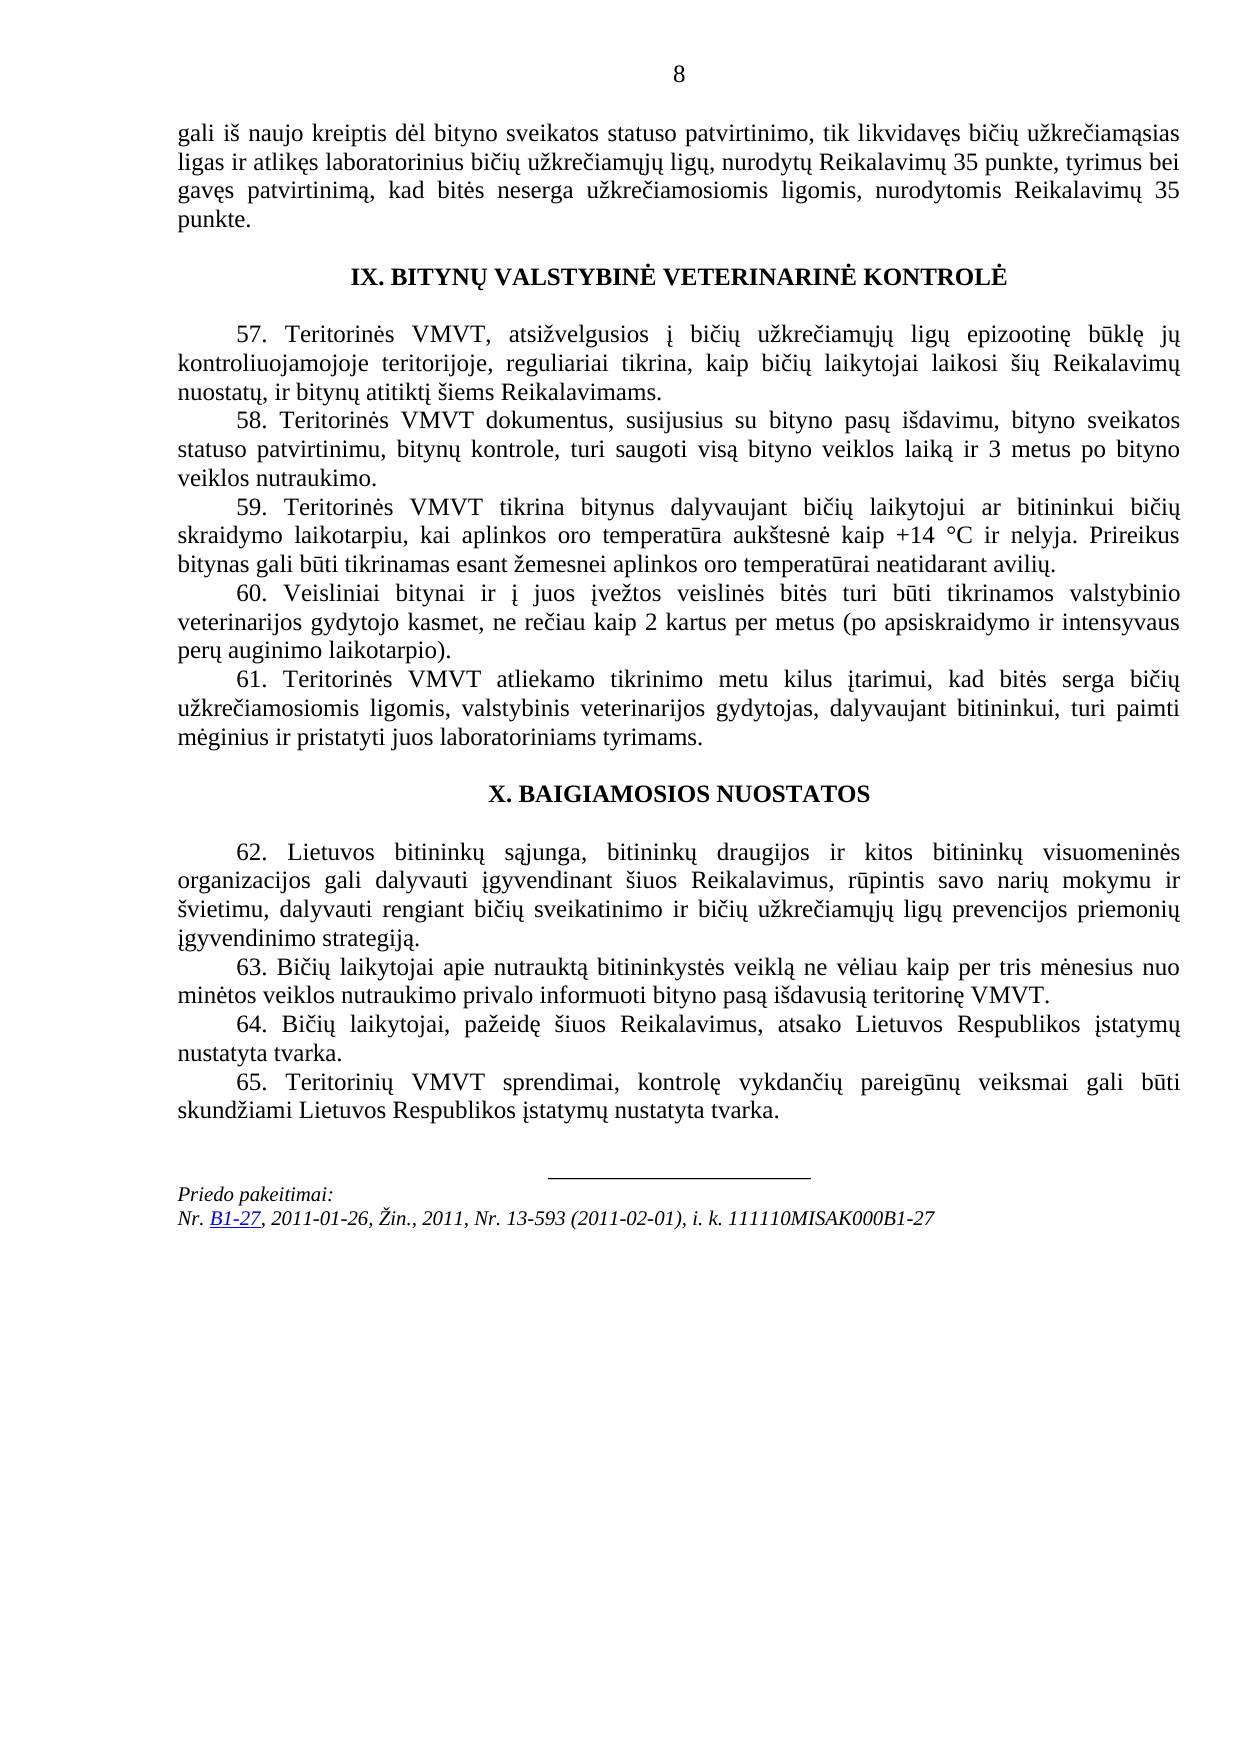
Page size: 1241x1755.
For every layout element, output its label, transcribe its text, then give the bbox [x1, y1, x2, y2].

text 60. Veisliniai bitynai ir į juos įvežtos veislinės bitės turi būti tikrinamos valstybinio veterinarijos gydytojo kasmet, ne rečiau kaip 2 kartus per metus (po apsiskraidymo ir intensyvaus perų auginimo laikotarpio). [177, 578, 1181, 664]
text 59. Teritorinės VMVT tikrina bitynus dalyvaujant bičių laikytojui ar bitininkui bičių skraidymo laikotarpiu, kai aplinkos oro temperatūra aukštesnė kaip +14 °C ir nelyja. Prireikus bitynas gali būti tikrinamas esant žemesnei aplinkos oro temperatūrai neatidarant avilių. [177, 492, 1181, 578]
text 57. Teritorinės VMVT, atsižvelgusios į bičių užkrečiamųjų ligų epizootinę būklę jų kontroliuojamojoje teritorijoje, reguliariai tikrina, kaip bičių laikytojai laikosi šių Reikalavimų nuostatų, ir bitynų atitiktį šiems Reikalavimams. [177, 319, 1181, 406]
text 65. Teritorinių VMVT sprendimai, kontrolę vykdančių pareigūnų veiksmai gali būti skundžiami Lietuvos Respublikos įstatymų nustatyta tvarka. [177, 1067, 1181, 1124]
text Nr. B1-27, 2011-01-26, Žin., 2011, Nr. 13-593 (2011-02-01), i. k. 111110MISAK000B1-27 [177, 1206, 1181, 1230]
text _____________________ [177, 1153, 1181, 1182]
text 61. Teritorinės VMVT atliekamo tikrinimo metu kilus įtarimui, kad bitės serga bičių užkrečiamosiomis ligomis, valstybinis veterinarijos gydytojas, dalyvaujant bitininkui, turi paimti mėginius ir pristatyti juos laboratoriniams tyrimams. [177, 664, 1181, 751]
text 58. Teritorinės VMVT dokumentus, susijusius su bityno pasų išdavimu, bityno sveikatos statuso patvirtinimu, bitynų kontrole, turi saugoti visą bityno veiklos laiką ir 3 metus po bityno veiklos nutraukimo. [177, 406, 1181, 492]
text 63. Bičių laikytojai apie nutrauktą bitininkystės veiklą ne vėliau kaip per tris mėnesius nuo minėtos veiklos nutraukimo privalo informuoti bityno pasą išdavusią teritorinę VMVT. [177, 952, 1181, 1009]
text 64. Bičių laikytojai, pažeidę šiuos Reikalavimus, atsako Lietuvos Respublikos įstatymų nustatyta tvarka. [177, 1009, 1181, 1067]
text gali iš naujo kreiptis dėl bityno sveikatos statuso patvirtinimo, tik likvidavęs bičių užkrečiamąsias ligas ir atlikęs laboratorinius bičių užkrečiamųjų ligų, nurodytų Reikalavimų 35 punkte, tyrimus bei gavęs patvirtinimą, kad bitės neserga užkrečiamosiomis ligomis, nurodytomis Reikalavimų 35 punkte. [177, 118, 1181, 233]
text X. BAIGIAMOSIOS NUOSTATOS [177, 779, 1181, 808]
text 62. Lietuvos bitininkų sąjunga, bitininkų draugijos ir kitos bitininkų visuomeninės organizacijos gali dalyvauti įgyvendinant šiuos Reikalavimus, rūpintis savo narių mokymu ir švietimu, dalyvauti rengiant bičių sveikatinimo ir bičių užkrečiamųjų ligų prevencijos priemonių įgyvendinimo strategiją. [177, 837, 1181, 952]
text Priedo pakeitimai: [177, 1182, 1181, 1206]
text IX. Bitynų valstybinė veterinarinė kontrolė [177, 262, 1181, 291]
